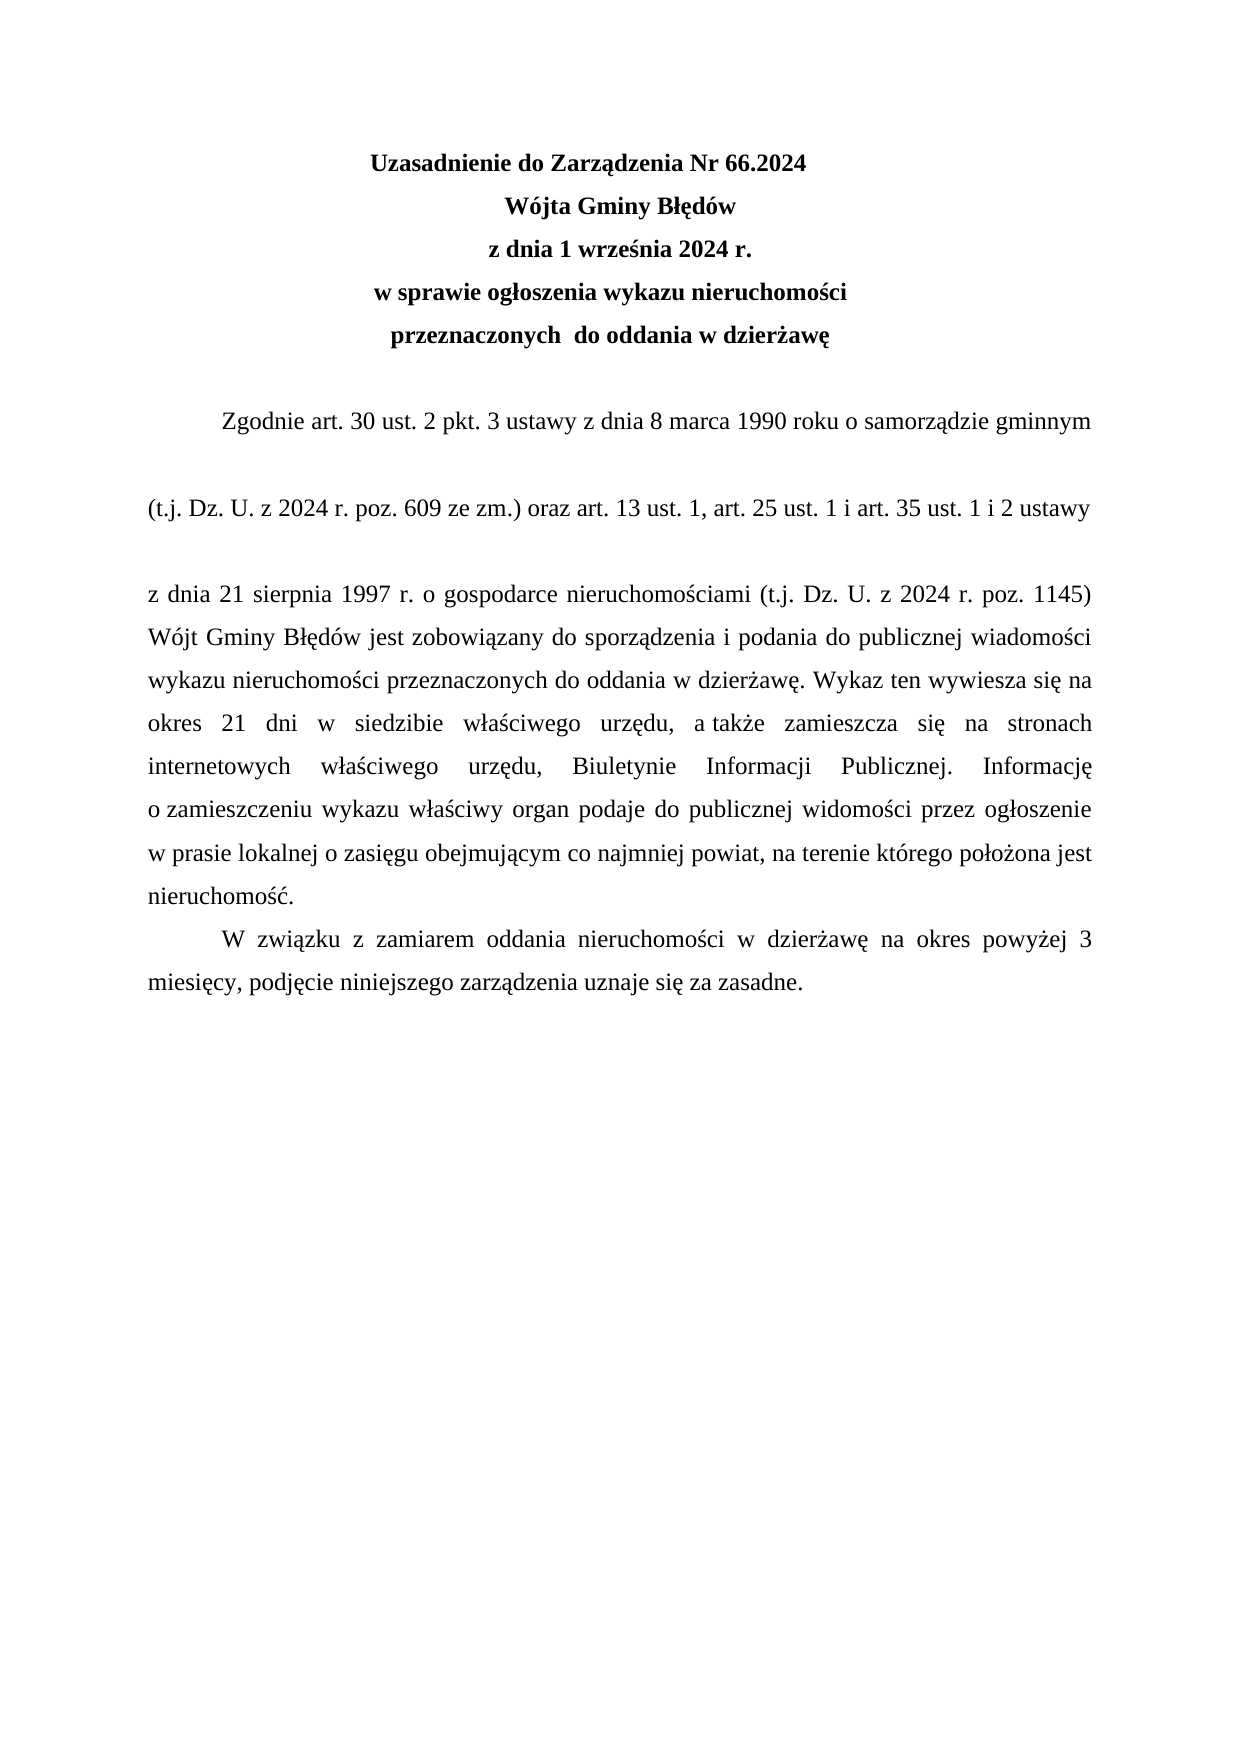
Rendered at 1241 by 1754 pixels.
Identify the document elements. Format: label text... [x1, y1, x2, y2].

text przeznaczonych do oddania w dzierżawę [148, 320, 999, 349]
text Wójta Gminy Błędów [148, 191, 1093, 219]
text z dnia 1 września 2024 r. [148, 234, 1093, 263]
text W związku z zamiarem oddania nieruchomości w dzierżawę na okres powyżej 3 miesięcy, podjęcie niniejszego zarządzenia uznaje się za zasadne. [148, 924, 1093, 996]
text Zgodnie art. 30 ust. 2 pkt. 3 ustawy z dnia 8 marca 1990 roku o samorządzie gminnym (t.j. Dz. U. z 2024 r. poz. 609 ze zm.) oraz art. 13 ust. 1, art. 25 ust. 1 i art. 35 ust. 1 i 2 ustawy z dnia 21 sierpnia 1997 r. o gospodarce nieruchomościami (t.j. Dz. U. z 2024 r. poz. 1145) Wójt Gminy Błędów jest zobowiązany do sporządzenia i podania do publicznej wiadomości wykazu nieruchomości przeznaczonych do oddania w dzierżawę. Wykaz ten wywiesza się na okres 21 dni w siedzibie właściwego urzędu, a także zamieszcza się na stronach internetowych właściwego urzędu, Biuletynie Informacji Publicznej. Informację o zamieszczeniu wykazu właściwy organ podaje do publicznej widomości przez ogłoszenie w prasie lokalnej o zasięgu obejmującym co najmniej powiat, na terenie którego położona jest nieruchomość. [148, 406, 1093, 909]
text Uzasadnienie do Zarządzenia Nr 66.2024 [148, 148, 1028, 176]
text w sprawie ogłoszenia wykazu nieruchomości [148, 277, 999, 306]
